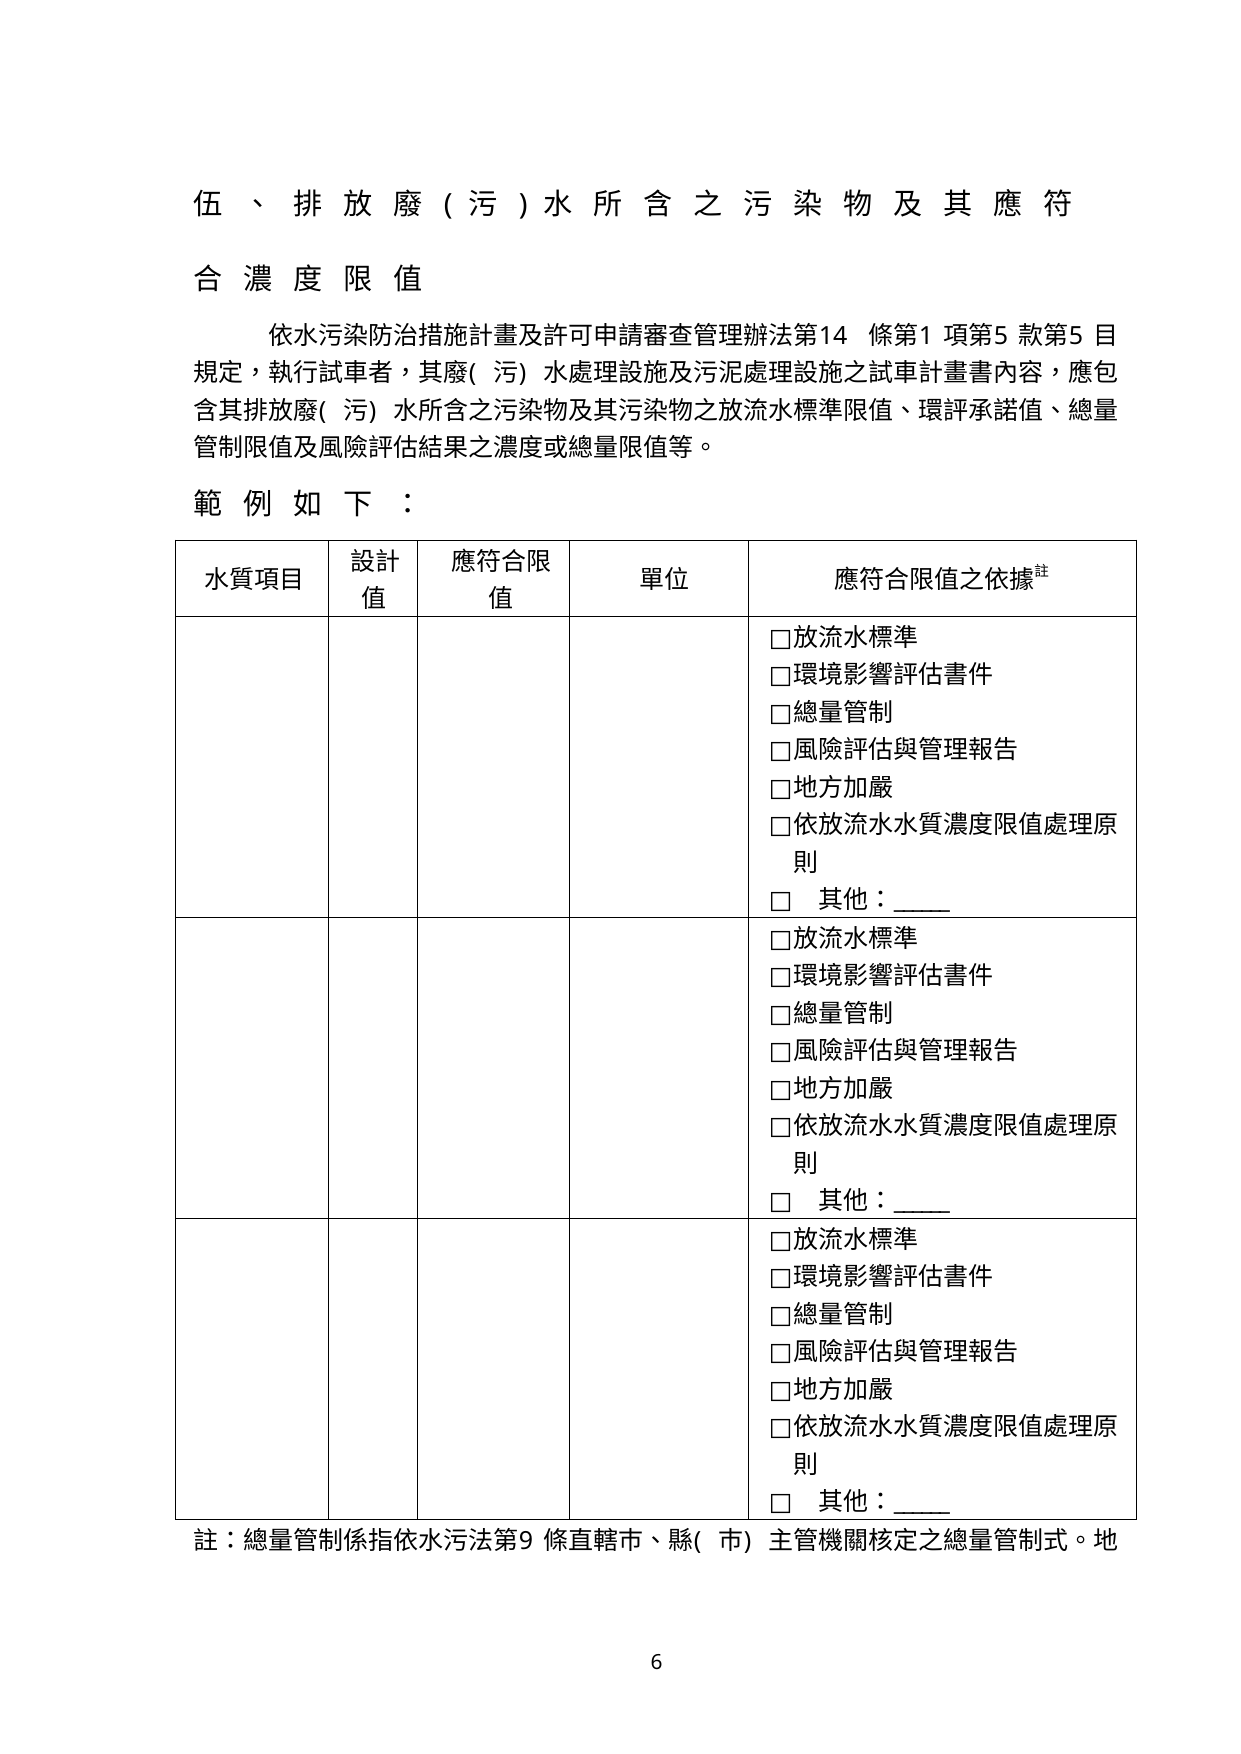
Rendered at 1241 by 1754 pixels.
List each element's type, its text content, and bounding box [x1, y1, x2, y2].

table_cell [176, 1219, 328, 1519]
table_cell [329, 918, 417, 1218]
table_header 單位 [570, 541, 748, 616]
text 依水污染防治措施計畫及許可申請審查管理辦法第14條第1項第5款第5目規定，執行試車者，其廢(污)水處理設施及污泥處理設施之試車計畫書內容，應包含其排放廢(污)水所含之污染物及其污染物之放流水標準限值、環評承諾值、總量管制限值及風險評估結果之濃度或總量限值等。 [194, 314, 1119, 464]
text 伍、排放廢(污)水所含之污染物及其應符合濃度限值 [194, 164, 1119, 314]
text 註：總量管制係指依水污法第9條直轄巿、縣(巿)主管機關核定之總量管制式。地 [194, 1520, 1119, 1557]
table_cell [329, 1219, 417, 1519]
table_cell [176, 617, 328, 917]
table_cell [418, 617, 569, 917]
table_cell [418, 1219, 569, 1519]
table_cell □放流水標準 □環境影響評估書件 □總量管制 □風險評估與管理報告 □地方加嚴 □依放流水水質濃度限值處理原則 □ 其他：______ [749, 1219, 1136, 1519]
table_header 應符合限值之依據註 [749, 541, 1136, 616]
table_cell [418, 918, 569, 1218]
table_cell □放流水標準 □環境影響評估書件 □總量管制 □風險評估與管理報告 □地方加嚴 □依放流水水質濃度限值處理原則 □ 其他：______ [749, 918, 1136, 1218]
table_cell [176, 918, 328, 1218]
table_header 應符合限值 [418, 541, 569, 616]
table_header 設計值 [329, 541, 417, 616]
table_header 水質項目 [176, 541, 328, 616]
table_cell [570, 918, 748, 1218]
table_cell [570, 1219, 748, 1519]
text 範例如下： [194, 464, 1119, 539]
table_cell □放流水標準 □環境影響評估書件 □總量管制 □風險評估與管理報告 □地方加嚴 □依放流水水質濃度限值處理原則 □ 其他：______ [749, 617, 1136, 917]
table_cell [329, 617, 417, 917]
table_cell [570, 617, 748, 917]
